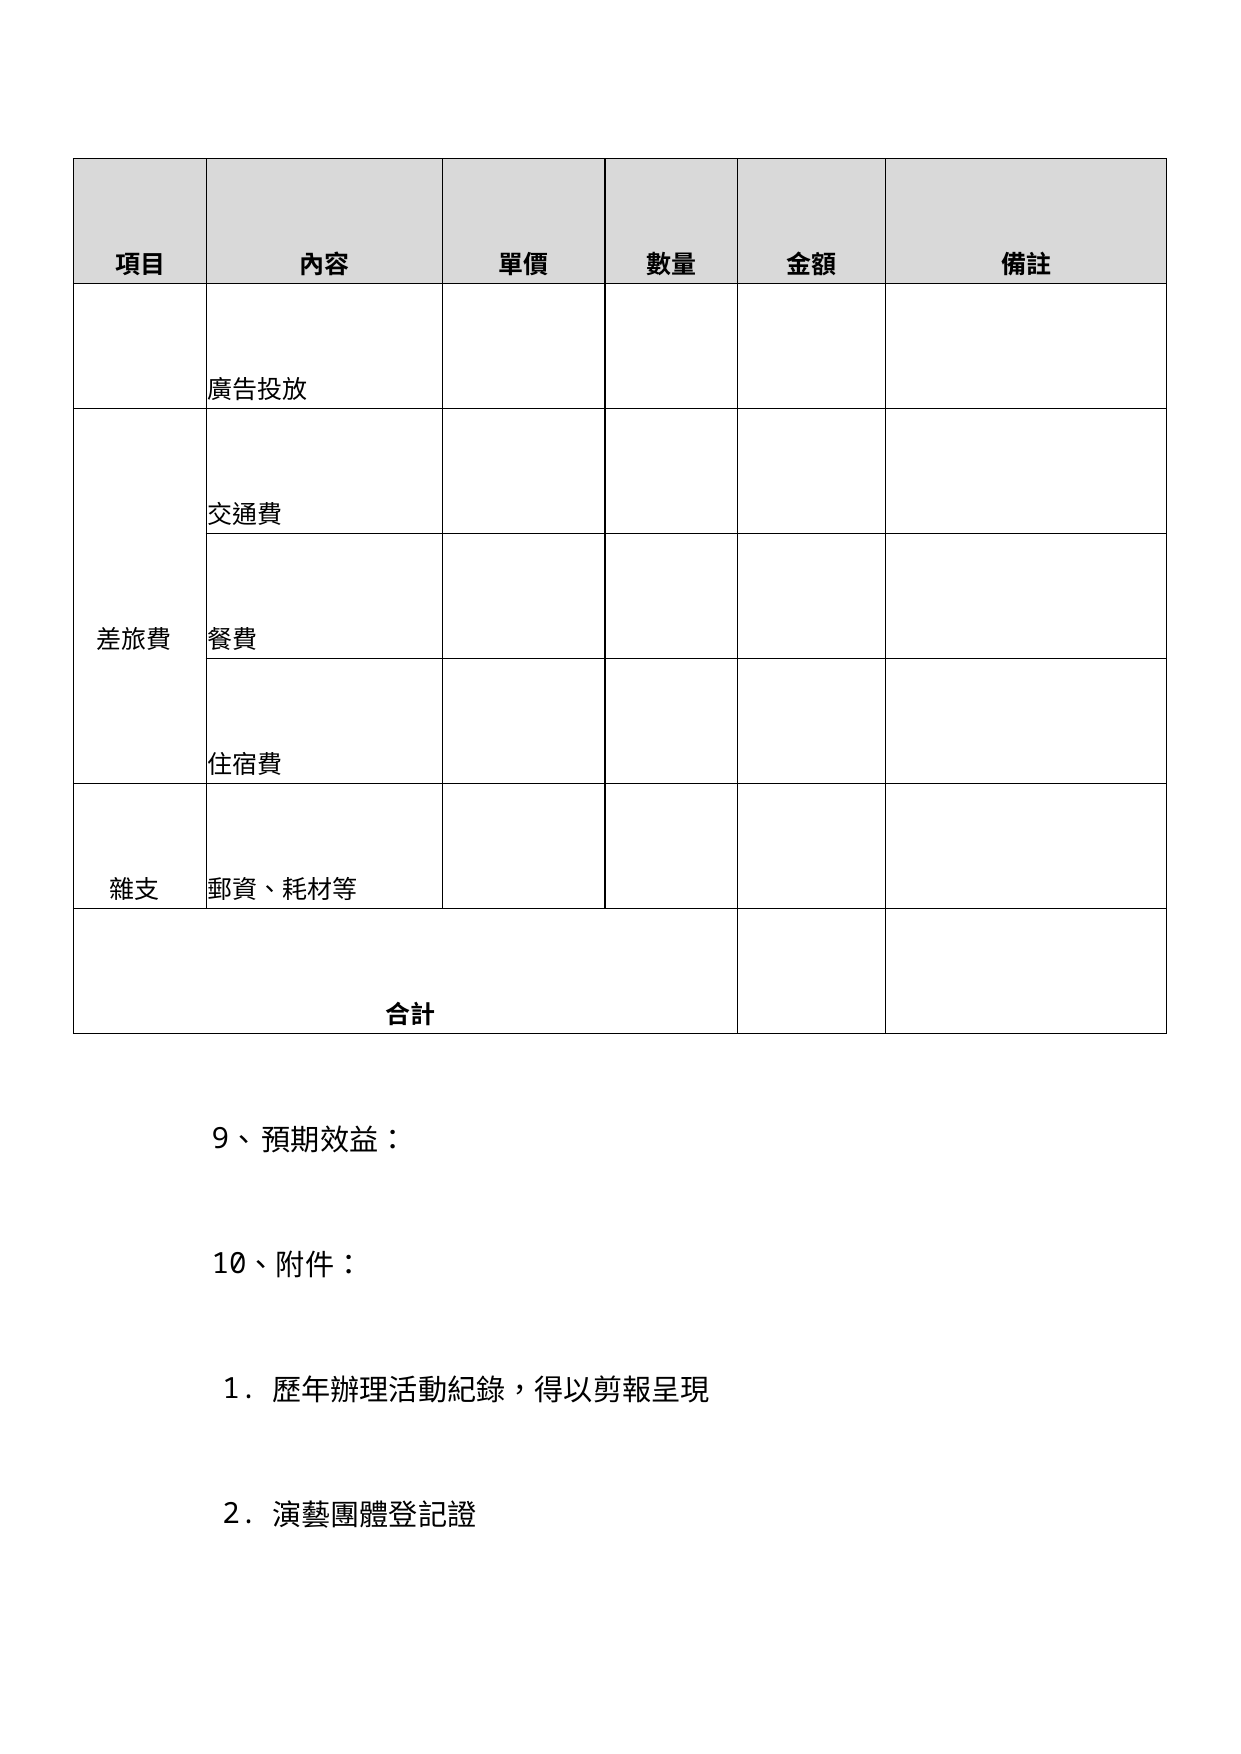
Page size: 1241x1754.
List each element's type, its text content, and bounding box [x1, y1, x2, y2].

table_cell [886, 409, 1166, 533]
table_cell [74, 284, 206, 408]
table_cell 郵資、耗材等 [207, 784, 442, 908]
list 附件： [211, 1221, 1092, 1283]
table_cell 廣告投放 [207, 284, 442, 408]
table_cell [443, 784, 604, 908]
table_cell 合計 [74, 909, 737, 1033]
table_cell [886, 534, 1166, 658]
table_cell [886, 284, 1166, 408]
table_cell [738, 784, 885, 908]
table_cell [606, 284, 737, 408]
table_cell [443, 534, 604, 658]
table_header 數量 [606, 159, 737, 283]
table_cell [738, 284, 885, 408]
table_header 項目 [74, 159, 206, 283]
table_cell [443, 659, 604, 783]
table_cell 差旅費 [74, 409, 206, 783]
list 歷年辦理活動紀錄，得以剪報呈現 [222, 1346, 1092, 1408]
table_header 單價 [443, 159, 604, 283]
table_cell 餐費 [207, 534, 442, 658]
table_cell [606, 659, 737, 783]
table_cell [606, 784, 737, 908]
table_cell [606, 534, 737, 658]
table_cell [886, 909, 1166, 1033]
table_header 備註 [886, 159, 1166, 283]
table_cell 雜支 [74, 784, 206, 908]
list 演藝團體登記證 [222, 1471, 1092, 1533]
table_cell [738, 534, 885, 658]
table_cell [886, 659, 1166, 783]
table_header 內容 [207, 159, 442, 283]
table_cell [443, 409, 604, 533]
table_cell 交通費 [207, 409, 442, 533]
table_cell [738, 409, 885, 533]
table_cell [606, 409, 737, 533]
table_cell [738, 909, 885, 1033]
table_cell [738, 659, 885, 783]
list 預期效益： [211, 1096, 1092, 1158]
table_header 金額 [738, 159, 885, 283]
table_cell [443, 284, 604, 408]
table_cell [886, 784, 1166, 908]
table_cell 住宿費 [207, 659, 442, 783]
